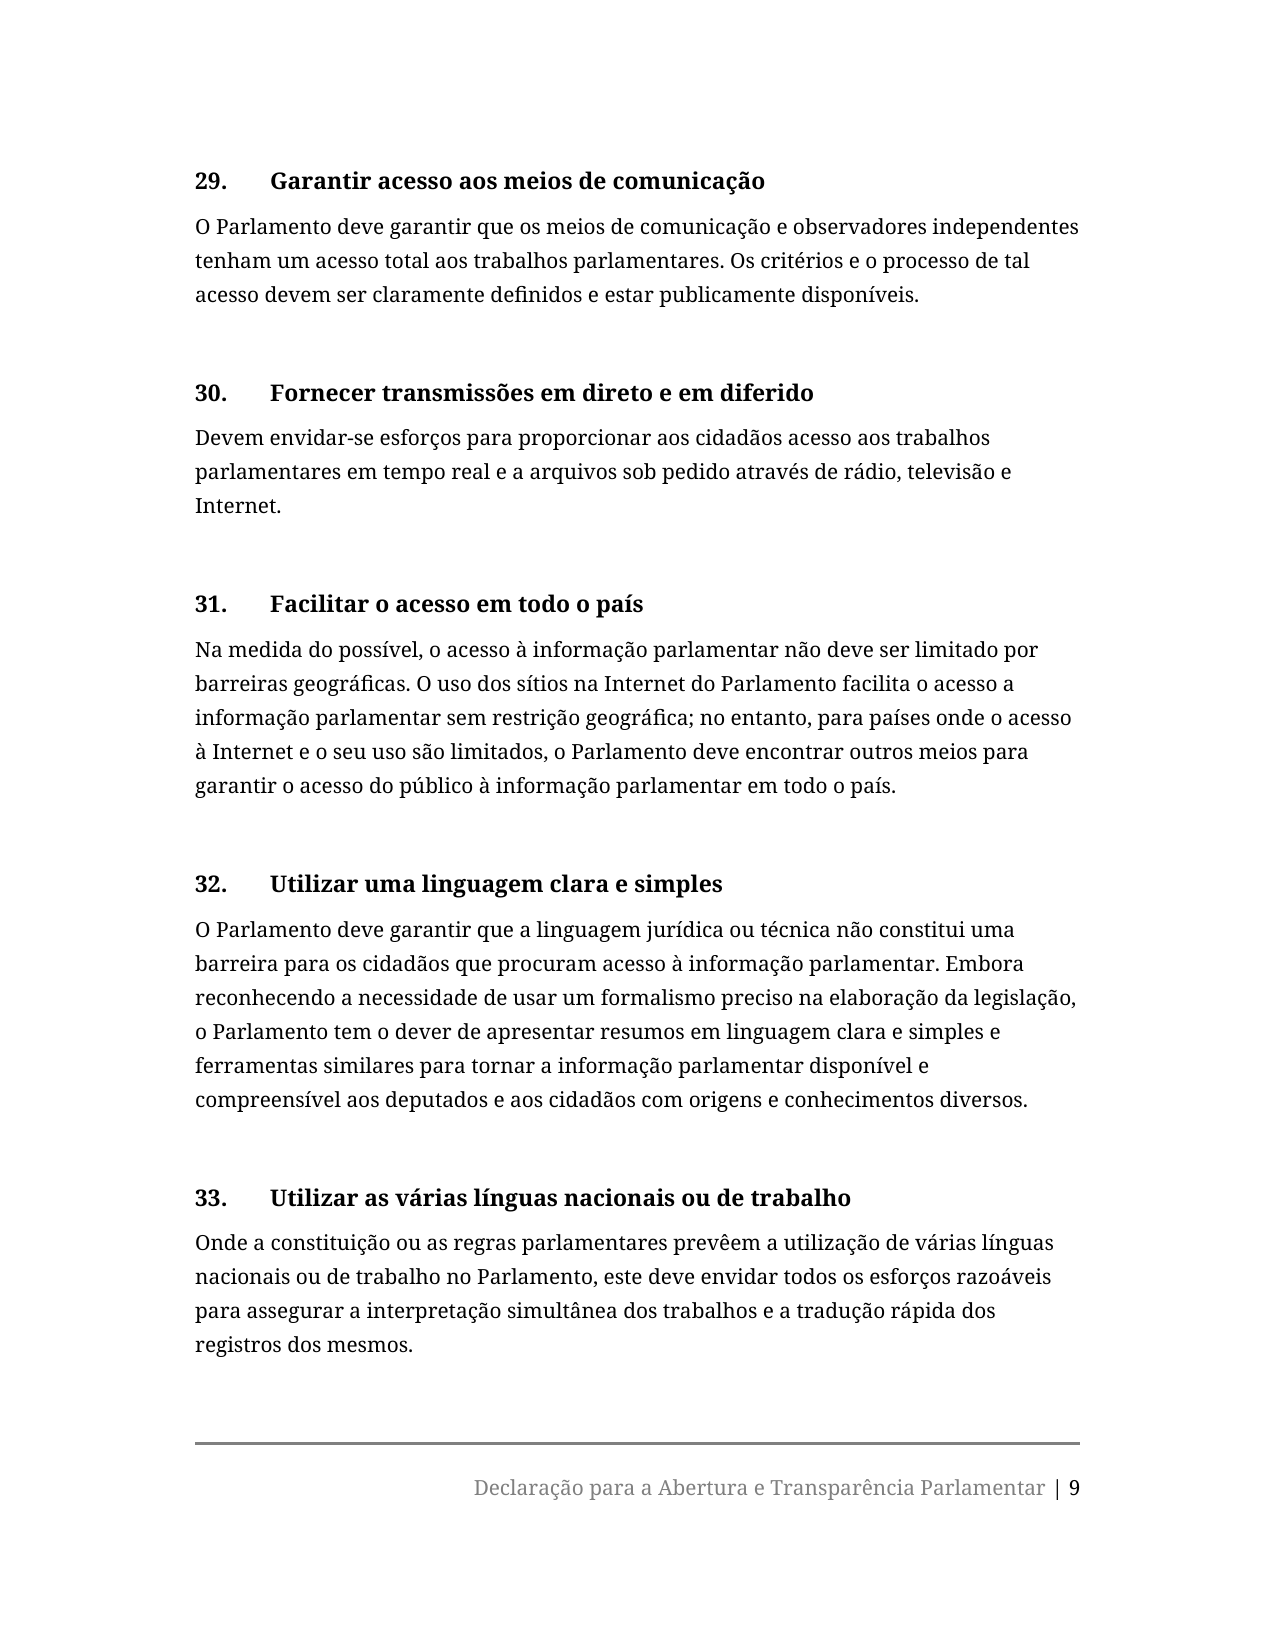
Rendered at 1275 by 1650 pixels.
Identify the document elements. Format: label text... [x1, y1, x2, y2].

subtitle 30. Fornecer transmissões em direto e em diferido [195, 377, 1080, 408]
text O Parlamento deve garantir que a linguagem jurídica ou técnica não constitui uma barreira para os cidadãos que procuram acesso à informação parlamentar. Embora reconhecendo a necessidade de usar um formalismo preciso na elaboração da legislação, o Parlamento tem o dever de apresentar resumos em linguagem clara e simples e ferramentas similares para tornar a informação parlamentar disponível e compreensível aos deputados e aos cidadãos com origens e conhecimentos diversos. [195, 915, 1080, 1113]
subtitle 32. Utilizar uma linguagem clara e simples [195, 868, 1080, 899]
text Na medida do possível, o acesso à informação parlamentar não deve ser limitado por barreiras geográficas. O uso dos sítios na Internet do Parlamento facilita o acesso a informação parlamentar sem restrição geográfica; no entanto, para países onde o acesso à Internet e o seu uso são limitados, o Parlamento deve encontrar outros meios para garantir o acesso do público à informação parlamentar em todo o país. [195, 635, 1080, 800]
text O Parlamento deve garantir que os meios de comunicação e observadores independentes tenham um acesso total aos trabalhos parlamentares. Os critérios e o processo de tal acesso devem ser claramente definidos e estar publicamente disponíveis. [195, 212, 1080, 308]
text Devem envidar-se esforços para proporcionar aos cidadãos acesso aos trabalhos parlamentares em tempo real e a arquivos sob pedido através de rádio, televisão e Internet. [195, 423, 1080, 520]
text Onde a constituição ou as regras parlamentares prevêem a utilização de várias línguas nacionais ou de trabalho no Parlamento, este deve envidar todos os esforços razoáveis para assegurar a interpretação simultânea dos trabalhos e a tradução rápida dos registros dos mesmos. [195, 1228, 1080, 1359]
subtitle 31. Facilitar o acesso em todo o país [195, 588, 1080, 619]
subtitle 33. Utilizar as várias línguas nacionais ou de trabalho [195, 1182, 1080, 1213]
subtitle 29. Garantir acesso aos meios de comunicação [195, 165, 1080, 196]
